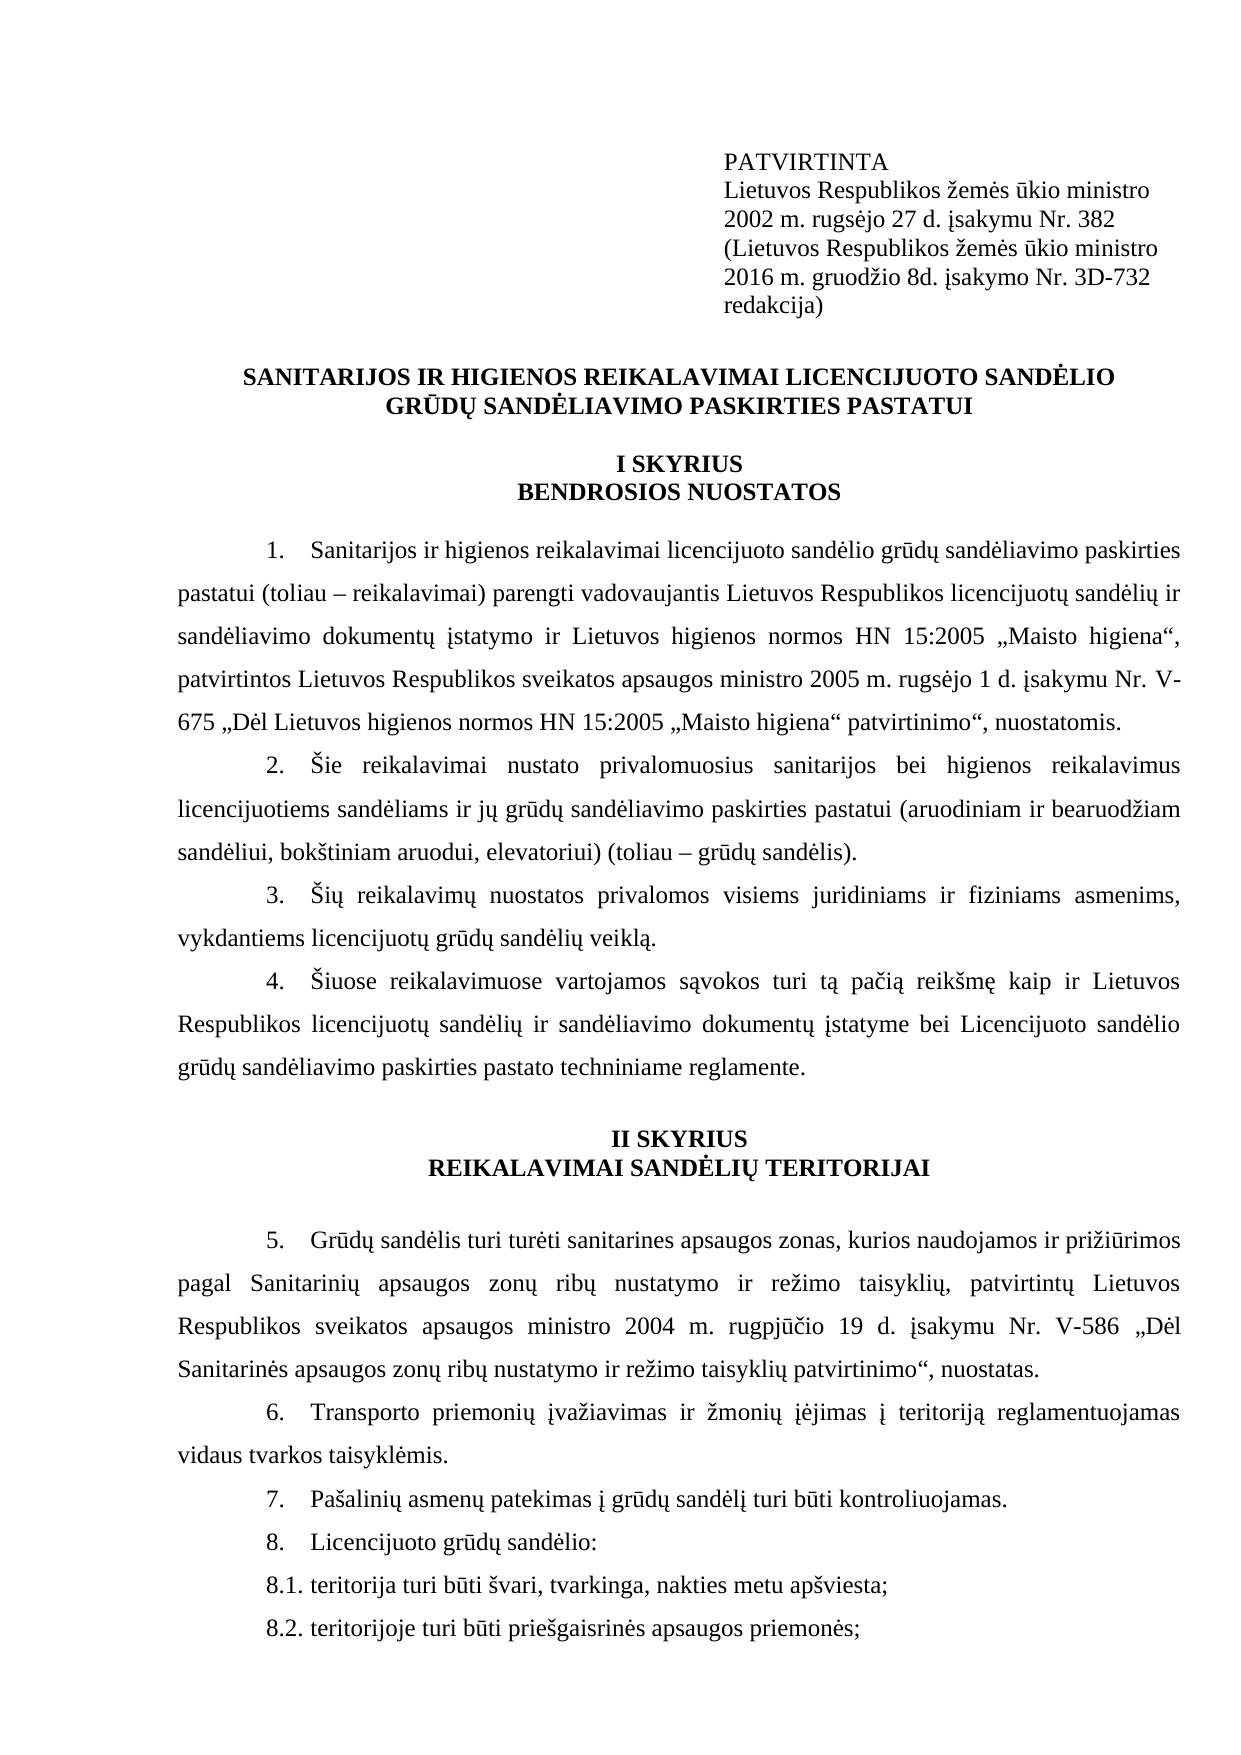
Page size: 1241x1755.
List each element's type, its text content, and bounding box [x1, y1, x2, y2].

text 8. Licencijuoto grūdų sandėlio: [177, 1527, 1181, 1556]
text 8.1. teritorija turi būti švari, tvarkinga, nakties metu apšviesta; [177, 1570, 1181, 1599]
text 5. Grūdų sandėlis turi turėti sanitarines apsaugos zonas, kurios naudojamos ir prižiūrimos pagal Sanitarinių apsaugos zonų ribų nustatymo ir režimo taisyklių, patvirtintų Lietuvos Respublikos sveikatos apsaugos ministro 2004 m. rugpjūčio 19 d. įsakymu Nr. V-586 „Dėl Sanitarinės apsaugos zonų ribų nustatymo ir režimo taisyklių patvirtinimo“, nuostatas. [177, 1225, 1181, 1383]
text II SKYRIUS [177, 1124, 1181, 1153]
text SANITArijos ir higienos reikalavimAI LICENCIJUOTO SANDĖLIO grūdų sandėliavimo paskirties pastatui [177, 362, 1181, 420]
text Lietuvos Respublikos žemės ūkio ministro [177, 176, 1181, 204]
text BENDROSIOS NUOSTATOS [177, 477, 1181, 506]
text 8.2. teritorijoje turi būti priešgaisrinės apsaugos priemonės; [177, 1613, 1181, 1642]
text 3. Šių reikalavimų nuostatos privalomos visiems juridiniams ir fiziniams asmenims, vykdantiems licencijuotų grūdų sandėlių veiklą. [177, 880, 1181, 952]
text 7. Pašalinių asmenų patekimas į grūdų sandėlį turi būti kontroliuojamas. [177, 1484, 1181, 1512]
text redakcija) [177, 291, 1181, 319]
text REIKALAVIMAI SANDĖLIŲ TERITORIJAI [177, 1153, 1181, 1182]
text 1. Sanitarijos ir higienos reikalavimai licencijuoto sandėlio grūdų sandėliavimo paskirties pastatui (toliau – reikalavimai) parengti vadovaujantis Lietuvos Respublikos licencijuotų sandėlių ir sandėliavimo dokumentų įstatymo ir Lietuvos higienos normos HN 15:2005 „Maisto higiena“, patvirtintos Lietuvos Respublikos sveikatos apsaugos ministro 2005 m. rugsėjo 1 d. įsakymu Nr. V- 675 „Dėl Lietuvos higienos normos HN 15:2005 „Maisto higiena“ patvirtinimo“, nuostatomis. [177, 535, 1181, 736]
text PATVIRTINTA [177, 147, 1181, 176]
text 2. Šie reikalavimai nustato privalomuosius sanitarijos bei higienos reikalavimus licencijuotiems sandėliams ir jų grūdų sandėliavimo paskirties pastatui (aruodiniam ir bearuodžiam sandėliui, bokštiniam aruodui, elevatoriui) (toliau – grūdų sandėlis). [177, 751, 1181, 866]
text 2002 m. rugsėjo 27 d. įsakymu Nr. 382 [177, 204, 1181, 233]
text (Lietuvos Respublikos žemės ūkio ministro [177, 233, 1181, 262]
text 6. Transporto priemonių įvažiavimas ir žmonių įėjimas į teritoriją reglamentuojamas vidaus tvarkos taisyklėmis. [177, 1397, 1181, 1469]
text I SKYRIUS [177, 449, 1181, 477]
text 4. Šiuose reikalavimuose vartojamos sąvokos turi tą pačią reikšmę kaip ir Lietuvos Respublikos licencijuotų sandėlių ir sandėliavimo dokumentų įstatyme bei Licencijuoto sandėlio grūdų sandėliavimo paskirties pastato techniniame reglamente. [177, 966, 1181, 1081]
text 2016 m. gruodžio 8d. įsakymo Nr. 3D-732 [177, 262, 1181, 291]
